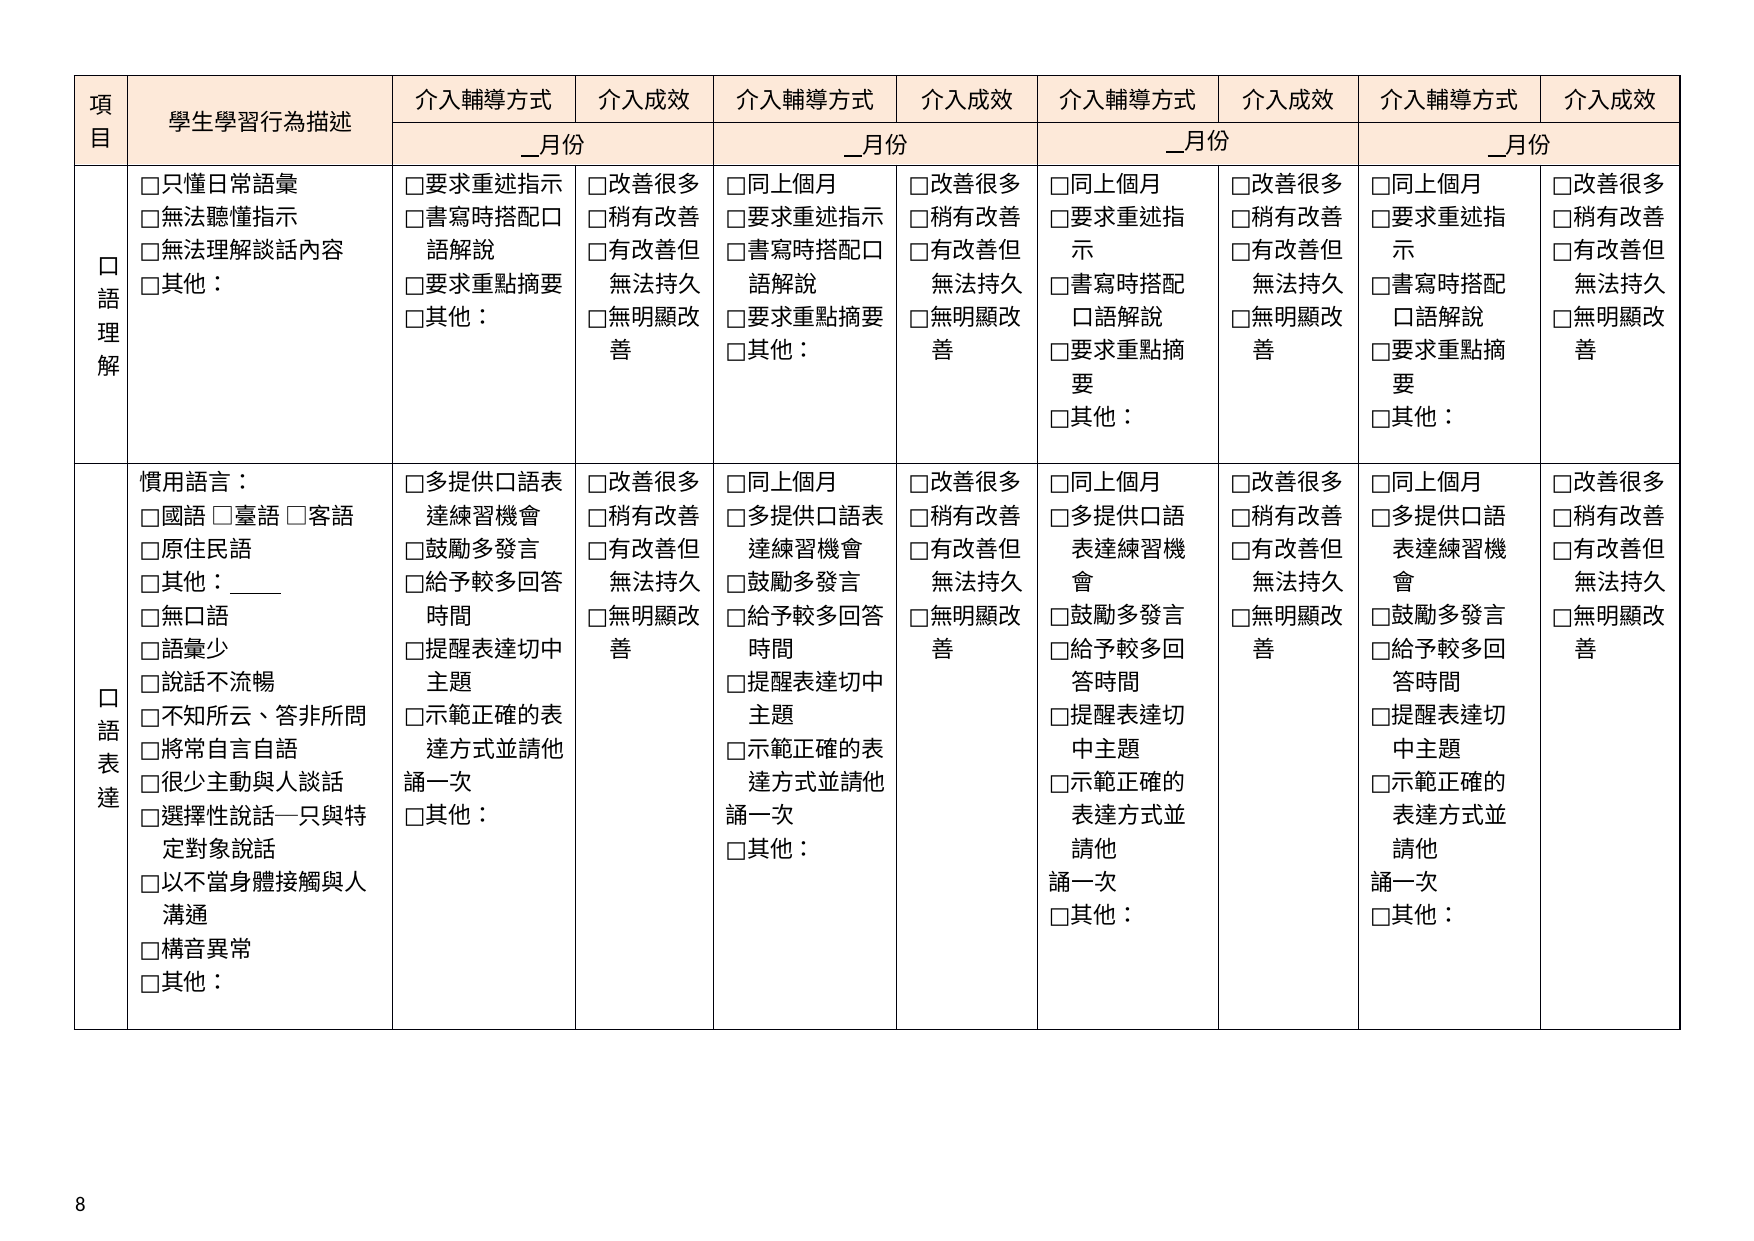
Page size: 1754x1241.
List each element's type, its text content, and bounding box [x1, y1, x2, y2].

table_header 介入輔導方式 [393, 76, 575, 122]
table_header 介入成效 [576, 76, 713, 122]
table_cell □同上個月 □多提供口語表達練習機會 □鼓勵多發言 □給予較多回答時間 □提醒表達切中主題 □示範正確的表達方式並請他 誦一次 □其他： [1359, 464, 1540, 1028]
table_header 介入輔導方式 [714, 76, 896, 122]
table_cell □只懂日常語彙 □無法聽懂指示 □無法理解談話內容 □其他： [128, 166, 392, 463]
table_cell □要求重述指示 □書寫時搭配口語解說 □要求重點摘要 □其他： [393, 166, 575, 463]
table_cell 口語理解 [75, 166, 127, 463]
table_cell □改善很多 □稍有改善 □有改善但無法持久 □無明顯改善 [1541, 166, 1679, 463]
table_cell □改善很多 □稍有改善 □有改善但無法持久 □無明顯改善 [1219, 464, 1358, 1028]
table_cell □多提供口語表達練習機會 □鼓勵多發言 □給予較多回答時間 □提醒表達切中主題 □示範正確的表達方式並請他 誦一次 □其他： [393, 464, 575, 1028]
table_cell □改善很多 □稍有改善 □有改善但無法持久 □無明顯改善 [897, 464, 1037, 1028]
table_cell □同上個月 □多提供口語表達練習機會 □鼓勵多發言 □給予較多回答時間 □提醒表達切中主題 □示範正確的表達方式並請他 誦一次 □其他： [1038, 464, 1218, 1028]
table_cell □改善很多 □稍有改善 □有改善但無法持久 □無明顯改善 [897, 166, 1037, 463]
table_header 介入輔導方式 [1038, 76, 1218, 122]
table_cell □同上個月 □要求重述指示 □書寫時搭配口語解說 □要求重點摘要 □其他： [714, 166, 896, 463]
table_header 介入輔導方式 [1359, 76, 1540, 122]
table_header 學生學習行為描述 [128, 76, 392, 164]
table_cell 月份 [393, 123, 713, 164]
table_header 項目 [75, 76, 127, 164]
table_cell 月份 [1038, 123, 1358, 164]
table_cell □同上個月 □多提供口語表達練習機會 □鼓勵多發言 □給予較多回答時間 □提醒表達切中主題 □示範正確的表達方式並請他 誦一次 □其他： [714, 464, 896, 1028]
table_cell □改善很多 □稍有改善 □有改善但無法持久 □無明顯改善 [1219, 166, 1358, 463]
table_cell 口語表達 [75, 464, 127, 1028]
table_cell 月份 [714, 123, 1037, 164]
table_header 介入成效 [1541, 76, 1679, 122]
table_cell □改善很多 □稍有改善 □有改善但無法持久 □無明顯改善 [576, 464, 713, 1028]
table_cell 月份 [1359, 123, 1679, 164]
table_header 介入成效 [1219, 76, 1358, 122]
table_cell □改善很多 □稍有改善 □有改善但無法持久 □無明顯改善 [1541, 464, 1679, 1028]
table_cell 慣用語言： □國語 □臺語 □客語 □原住民語 □其他： □無口語 □語彙少 □說話不流暢 □不知所云、答非所問 □將常自言自語 □很少主動與人談話 □選擇性說話─只與特定對象說話 □以不當身體接觸與人溝通 □構音異常 □其他： [128, 464, 392, 1028]
table_cell □改善很多 □稍有改善 □有改善但無法持久 □無明顯改善 [576, 166, 713, 463]
table_cell □同上個月 □要求重述指示 □書寫時搭配口語解說 □要求重點摘要 □其他： [1359, 166, 1540, 463]
table_cell □同上個月 □要求重述指示 □書寫時搭配口語解說 □要求重點摘要 □其他： [1038, 166, 1218, 463]
table_header 介入成效 [897, 76, 1037, 122]
